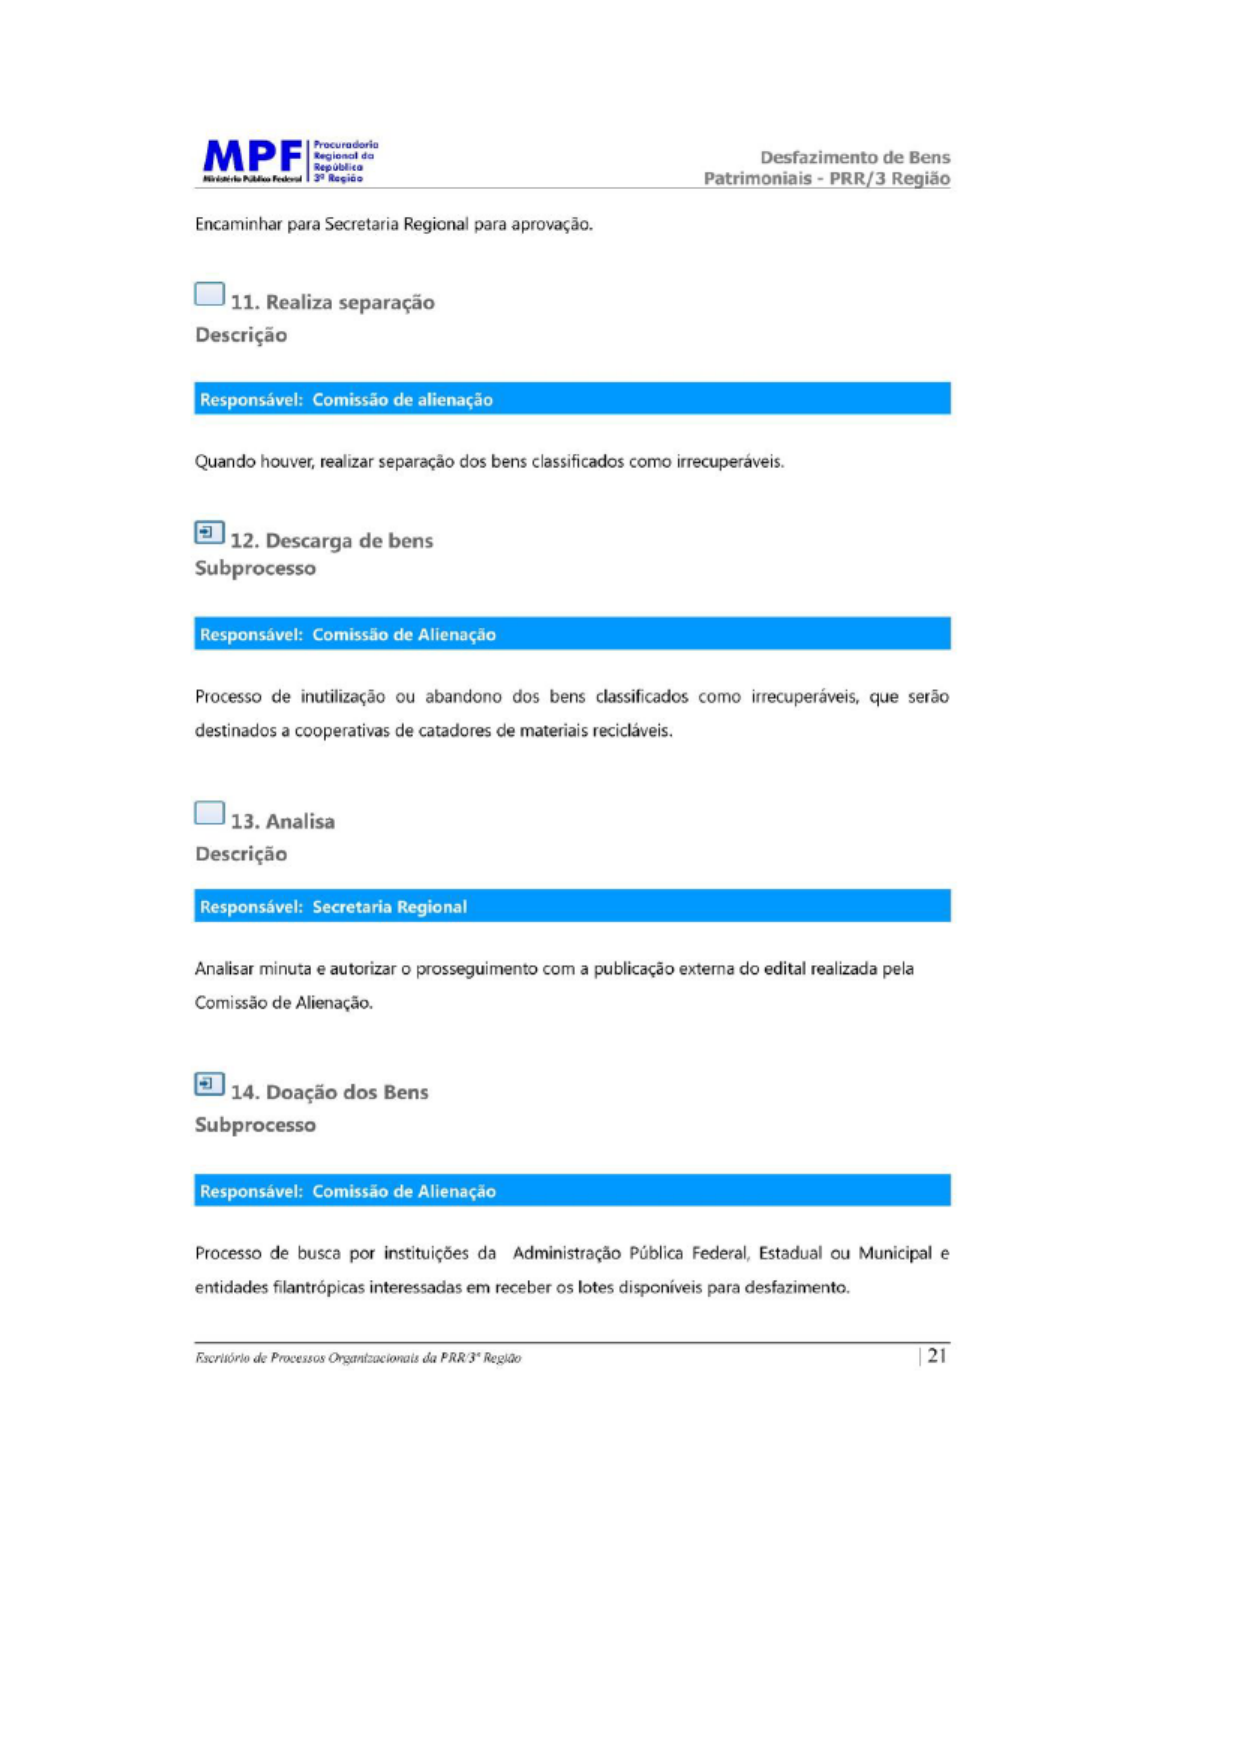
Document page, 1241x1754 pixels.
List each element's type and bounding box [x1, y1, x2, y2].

picture [116, 105, 1122, 1630]
